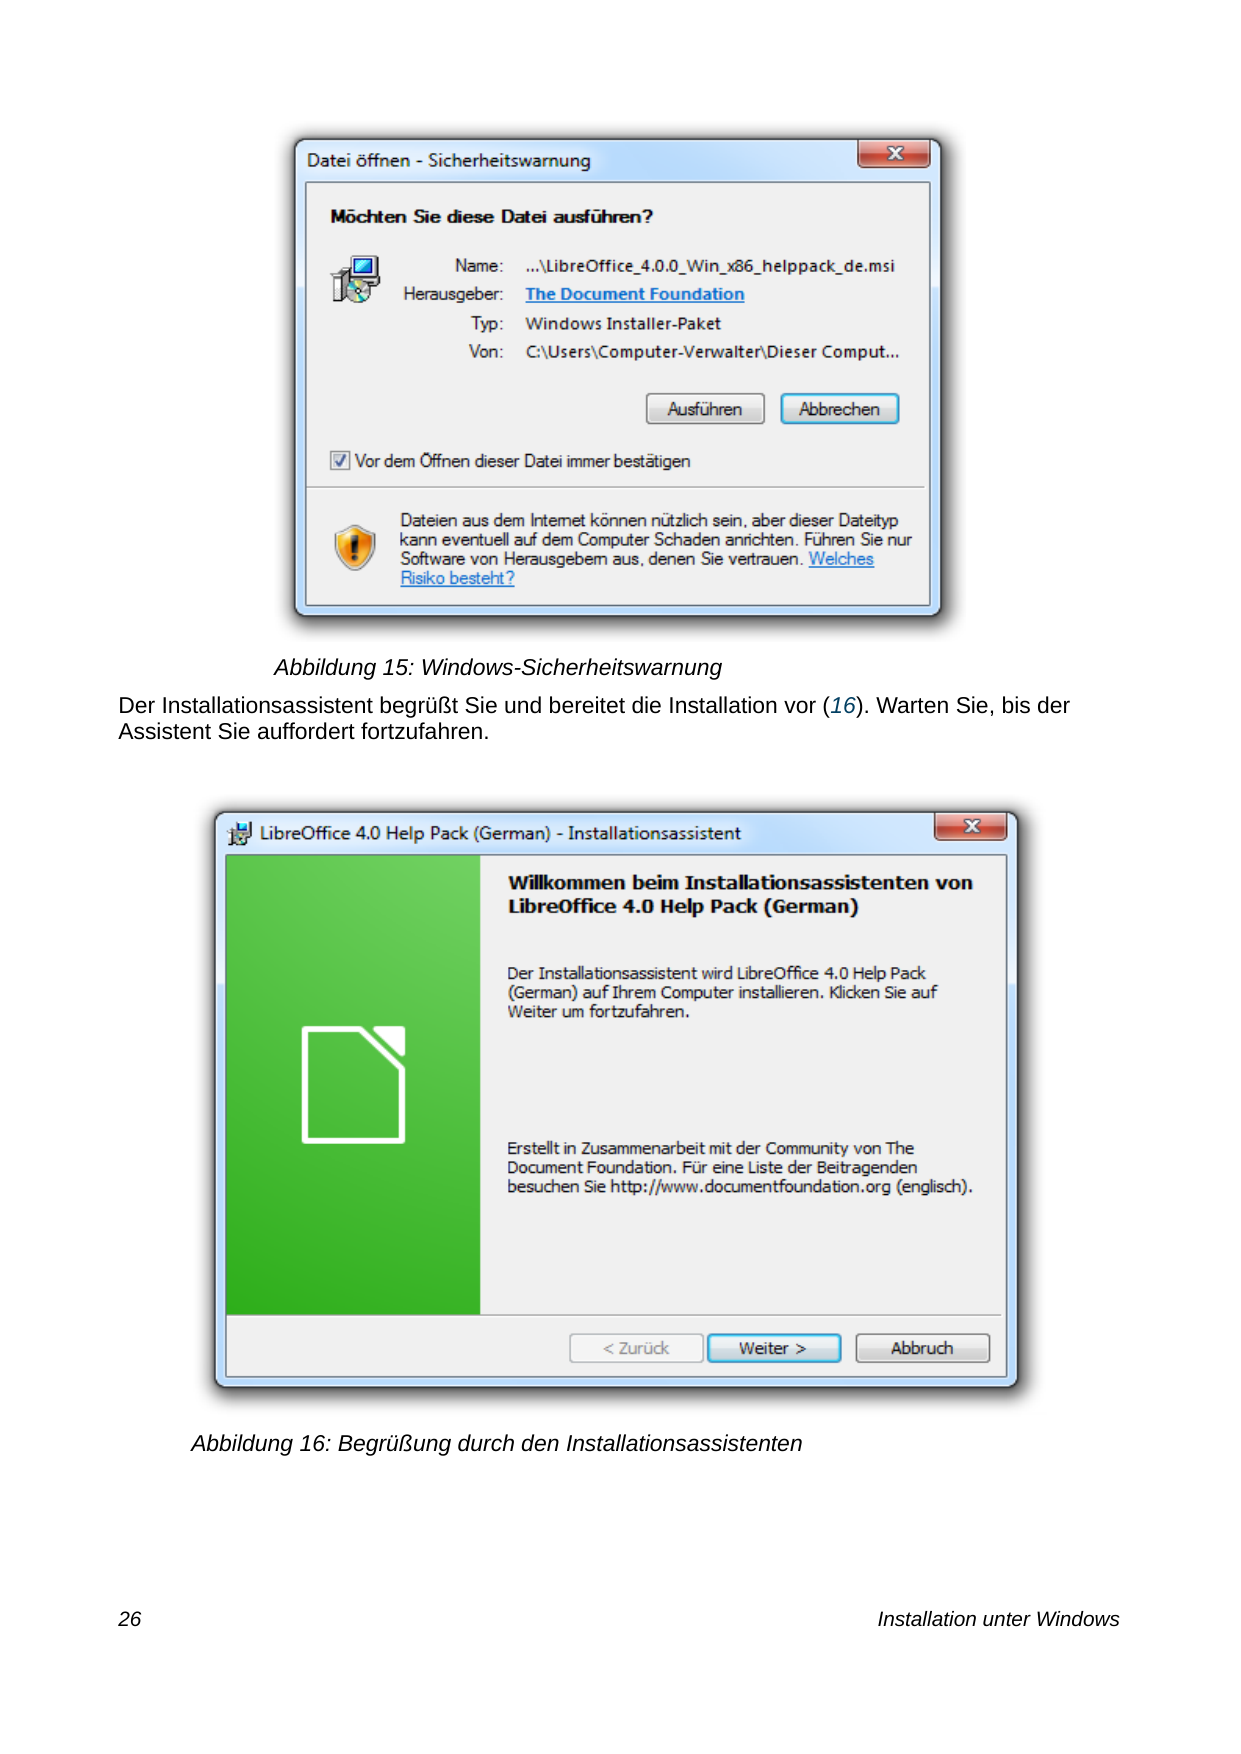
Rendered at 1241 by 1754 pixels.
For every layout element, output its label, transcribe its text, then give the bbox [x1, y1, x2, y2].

text Abbildung 15: Windows-Sicherheitswarnung [274, 654, 966, 680]
picture [274, 118, 967, 642]
text Der Installationsassistent begrüßt Sie und bereitet die Installation vor (Abbildung 16). Warten Sie, bis der Assistent Sie auffordert fortzufahren. [118, 692, 1122, 744]
picture [191, 794, 1050, 1419]
text Abbildung 16: Begrüßung durch den Installationsassistenten [191, 1430, 1049, 1456]
